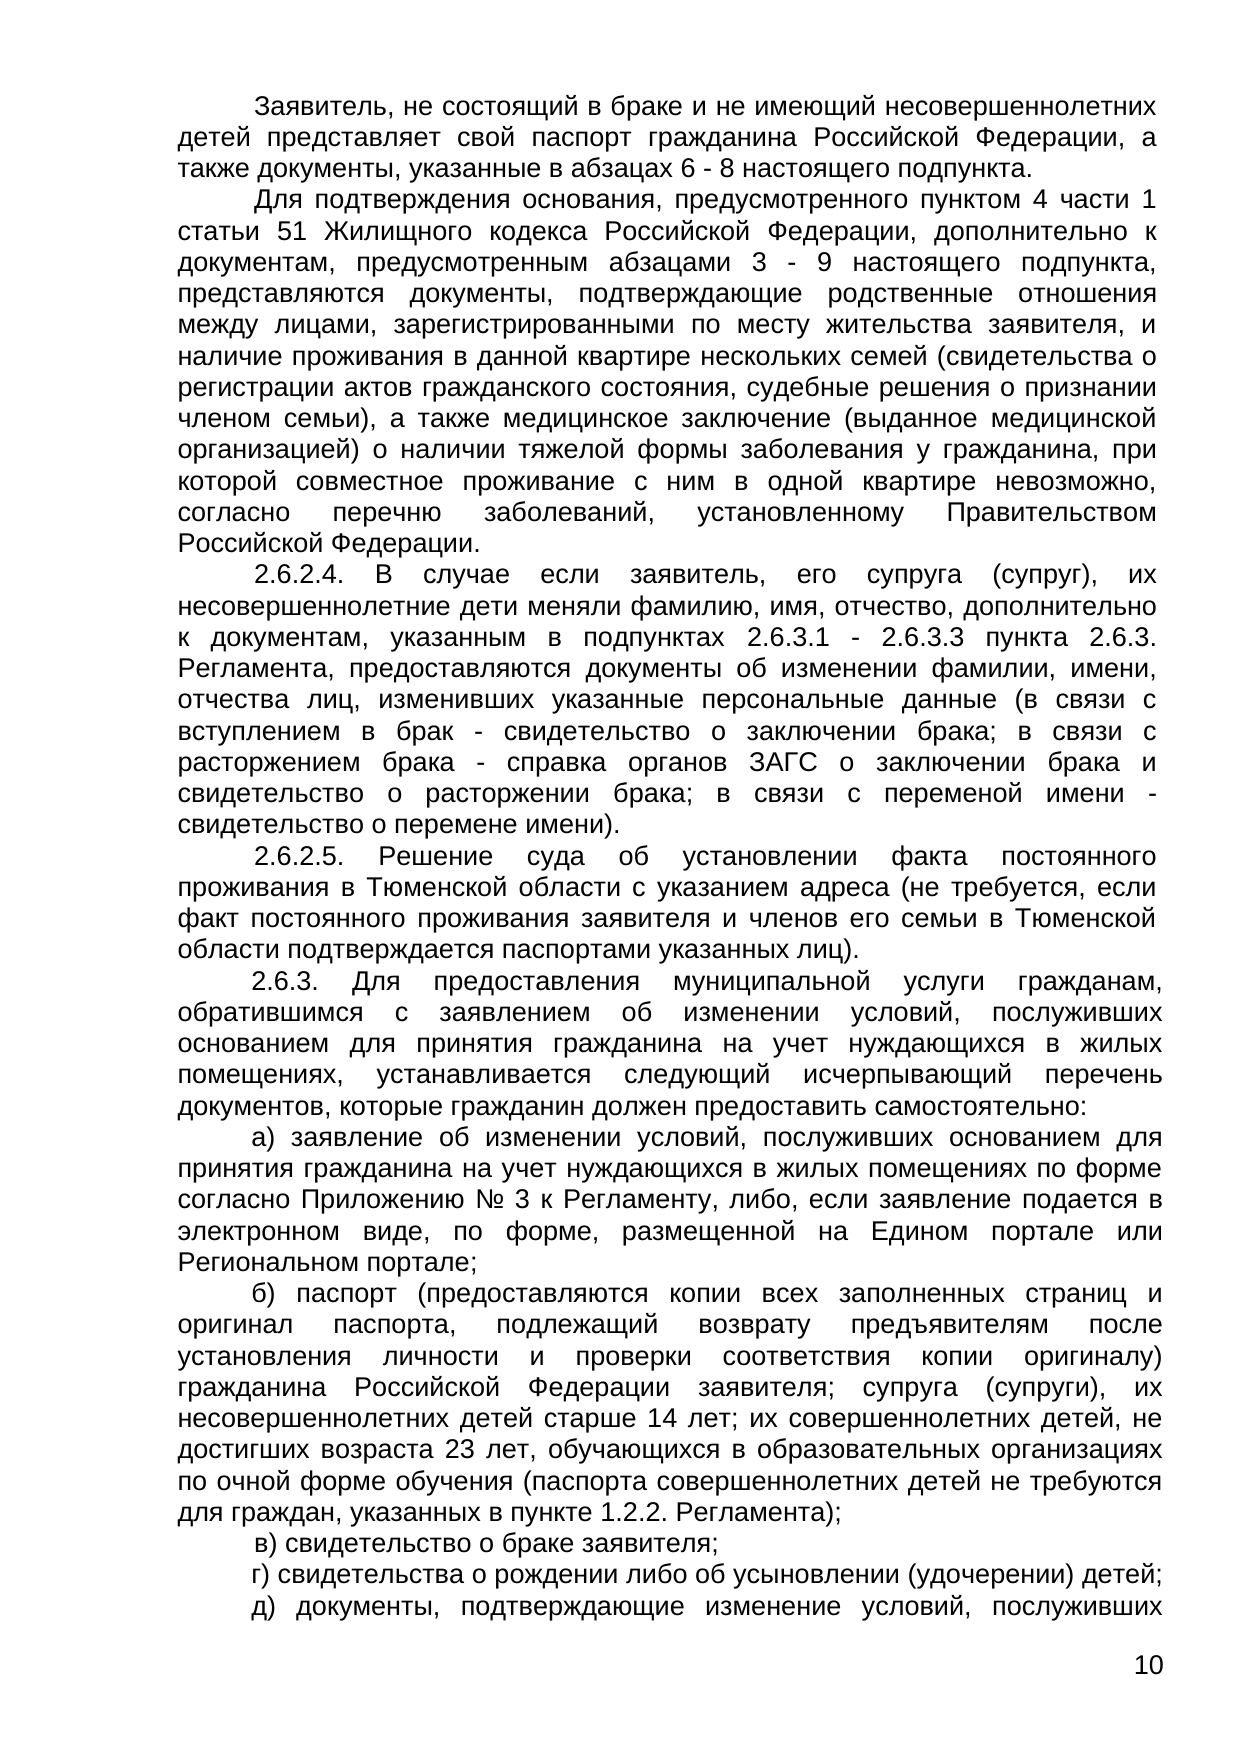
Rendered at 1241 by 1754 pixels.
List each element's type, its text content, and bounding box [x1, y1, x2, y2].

text в) свидетельство о браке заявителя; [177, 1527, 1157, 1558]
text Для подтверждения основания, предусмотренного пунктом 4 части 1 статьи 51 Жилищного кодекса Российской Федерации, дополнительно к документам, предусмотренным абзацами 3 - 9 настоящего подпункта, представляются документы, подтверждающие родственные отношения между лицами, зарегистрированными по месту жительства заявителя, и наличие проживания в данной квартире нескольких семей (свидетельства о регистрации актов гражданского состояния, судебные решения о признании членом семьи), а также медицинское заключение (выданное медицинской организацией) о наличии тяжелой формы заболевания у гражданина, при которой совместное проживание с ним в одной квартире невозможно, согласно перечню заболеваний, установленному Правительством Российской Федерации. [177, 183, 1157, 558]
text 2.6.2.4. В случае если заявитель, его супруга (супруг), их несовершеннолетние дети меняли фамилию, имя, отчество, дополнительно к документам, указанным в подпунктах 2.6.3.1 - 2.6.3.3 пункта 2.6.3. Регламента, предоставляются документы об изменении фамилии, имени, отчества лиц, изменивших указанные персональные данные (в связи с вступлением в брак - свидетельство о заключении брака; в связи с расторжением брака - справка органов ЗАГС о заключении брака и свидетельство о расторжении брака; в связи с переменой имени - свидетельство о перемене имени). [177, 558, 1157, 840]
text 2.6.3. Для предоставления муниципальной услуги гражданам, обратившимся с заявлением об изменении условий, послуживших основанием для принятия гражданина на учет нуждающихся в жилых помещениях, устанавливается следующий исчерпывающий перечень документов, которые гражданин должен предоставить самостоятельно: [177, 965, 1163, 1121]
text д) документы, подтверждающие изменение условий, послуживших [177, 1590, 1163, 1621]
text г) свидетельства о рождении либо об усыновлении (удочерении) детей; [177, 1558, 1163, 1590]
text Заявитель, не состоящий в браке и не имеющий несовершеннолетних детей представляет свой паспорт гражданина Российской Федерации, а также документы, указанные в абзацах 6 - 8 настоящего подпункта. [177, 90, 1157, 183]
text 2.6.2.5. Решение суда об установлении факта постоянного проживания в Тюменской области с указанием адреса (не требуется, если факт постоянного проживания заявителя и членов его семьи в Тюменской области подтверждается паспортами указанных лиц). [177, 840, 1157, 965]
text б) паспорт (предоставляются копии всех заполненных страниц и оригинал паспорта, подлежащий возврату предъявителям после установления личности и проверки соответствия копии оригиналу) гражданина Российской Федерации заявителя; супруга (супруги), их несовершеннолетних детей старше 14 лет; их совершеннолетних детей, не достигших возраста 23 лет, обучающихся в образовательных организациях по очной форме обучения (паспорта совершеннолетних детей не требуются для граждан, указанных в пункте 1.2.2. Регламента); [177, 1277, 1163, 1527]
text а) заявление об изменении условий, послуживших основанием для принятия гражданина на учет нуждающихся в жилых помещениях по форме согласно Приложению № 3 к Регламенту, либо, если заявление подается в электронном виде, по форме, размещенной на Едином портале или Региональном портале; [177, 1121, 1163, 1277]
